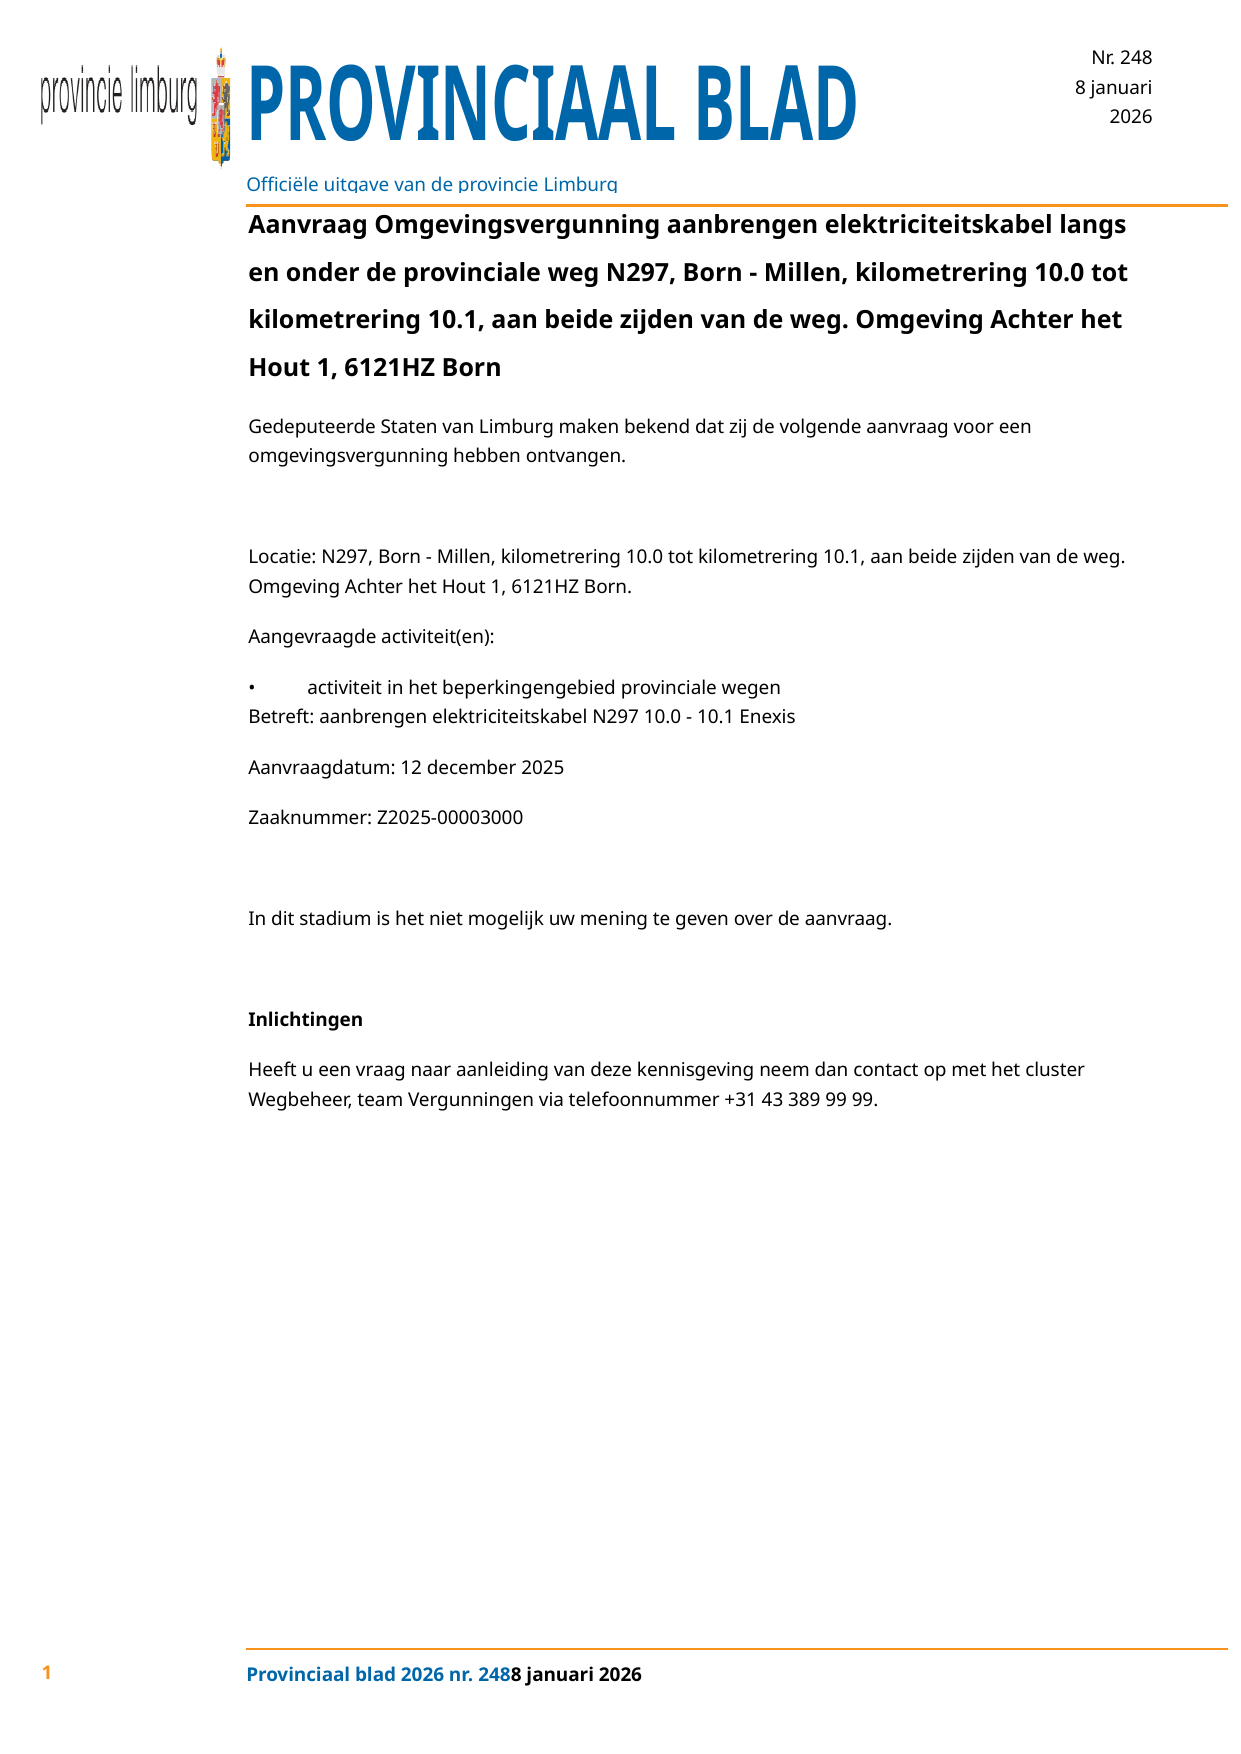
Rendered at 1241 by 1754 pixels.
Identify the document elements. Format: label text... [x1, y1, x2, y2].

text Aangevraagde activiteit(en): [248, 623, 1152, 649]
text Heeft u een vraag naar aanleiding van deze kennisgeving neem dan contact op met het cluster Wegbeheer, team Vergunningen via telefoonnummer +31 43 389 99 99. [248, 1056, 1152, 1112]
text Aanvraag Omgevingsvergunning aanbrengen elektriciteitskabel langs en onder de provinciale weg N297, Born - Millen, kilometrering 10.0 tot kilometrering 10.1, aan beide zijden van de weg. Omgeving Achter het Hout 1, 6121HZ Born [248, 207, 1152, 384]
text Aanvraagdatum: 12 december 2025 [248, 754, 1152, 780]
picture [41, 47, 231, 172]
text Gedeputeerde Staten van Limburg maken bekend dat zij de volgende aanvraag voor een omgevingsvergunning hebben ontvangen. [248, 413, 1152, 468]
text Zaaknummer: Z2025-00003000 [248, 804, 1152, 830]
list activiteit in het beperkingengebied provinciale wegen [248, 674, 1152, 700]
text Inlichtingen [248, 1006, 1152, 1032]
text Betreft: aanbrengen elektriciteitskabel N297 10.0 - 10.1 Enexis [248, 703, 1152, 729]
text Locatie: N297, Born - Millen, kilometrering 10.0 tot kilometrering 10.1, aan beide zijden van de weg. Omgeving Achter het Hout 1, 6121HZ Born. [248, 543, 1152, 599]
text In dit stadium is het niet mogelijk uw mening te geven over de aanvraag. [248, 905, 1152, 931]
